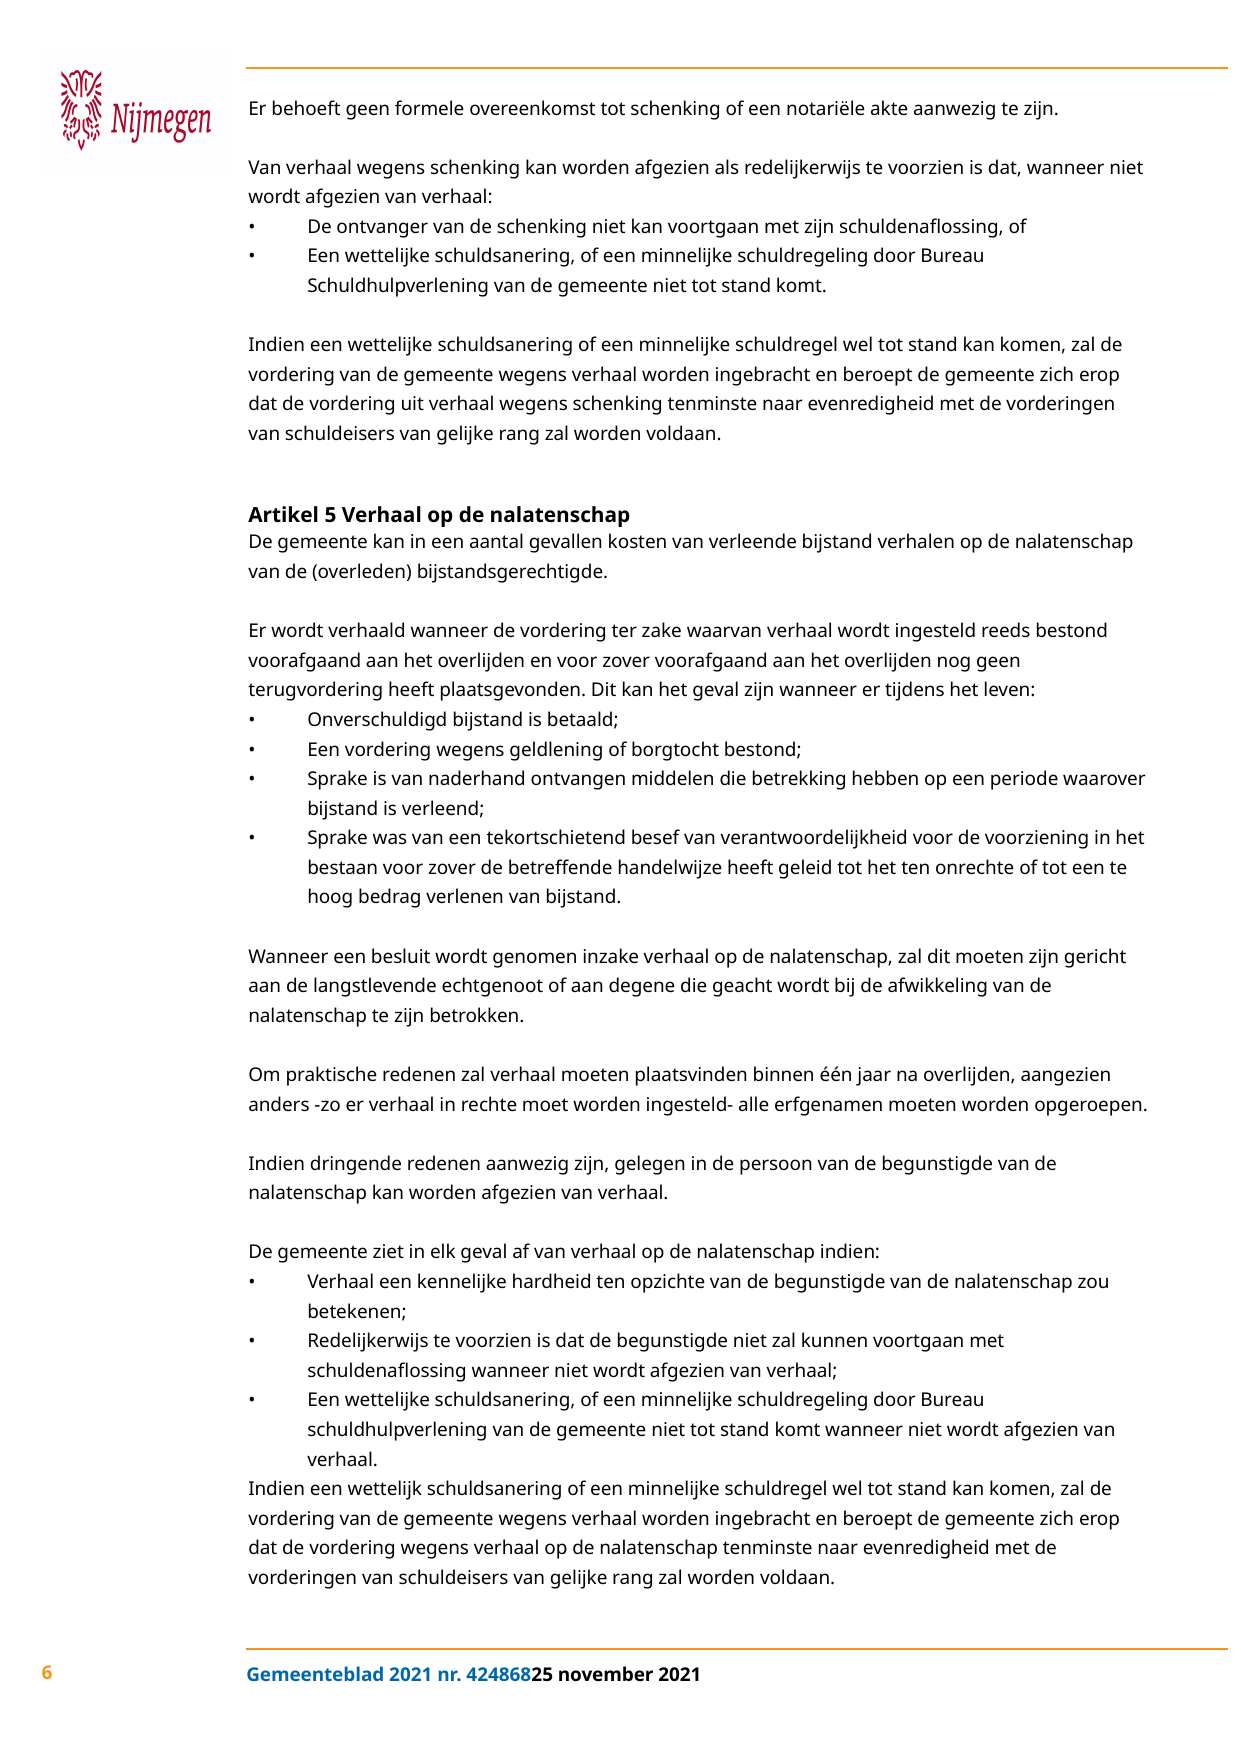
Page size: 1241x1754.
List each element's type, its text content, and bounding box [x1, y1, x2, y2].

list Redelijkerwijs te voorzien is dat de begunstigde niet zal kunnen voortgaan met schuldenaflossing wanneer niet wordt afgezien van verhaal; [248, 1327, 1152, 1383]
list Een wettelijke schuldsanering, of een minnelijke schuldregeling door Bureau Schuldhulpverlening van de gemeente niet tot stand komt. [248, 243, 1152, 298]
list Sprake was van een tekortschietend besef van verantwoordelijkheid voor de voorziening in het bestaan voor zover de betreffende handelwijze heeft geleid tot het ten onrechte of tot een te hoog bedrag verlenen van bijstand. [248, 824, 1152, 909]
text Van verhaal wegens schenking kan worden afgezien als redelijkerwijs te voorzien is dat, wanneer niet wordt afgezien van verhaal: [248, 154, 1152, 209]
text Indien een wettelijke schuldsanering of een minnelijke schuldregel wel tot stand kan komen, zal de vordering van de gemeente wegens verhaal worden ingebracht en beroept de gemeente zich erop dat de vordering uit verhaal wegens schenking tenminste naar evenredigheid met de vorderingen van schuldeisers van gelijke rang zal worden voldaan. [248, 331, 1152, 446]
list Onverschuldigd bijstand is betaald; [248, 706, 1152, 732]
text Indien dringende redenen aanwezig zijn, gelegen in de persoon van de begunstigde van de nalatenschap kan worden afgezien van verhaal. [248, 1150, 1152, 1205]
text Indien een wettelijk schuldsanering of een minnelijke schuldregel wel tot stand kan komen, zal de vordering van de gemeente wegens verhaal worden ingebracht en beroept de gemeente zich erop dat de vordering wegens verhaal op de nalatenschap tenminste naar evenredigheid met de vorderingen van schuldeisers van gelijke rang zal worden voldaan. [248, 1475, 1152, 1590]
list Sprake is van naderhand ontvangen middelen die betrekking hebben op een periode waarover bijstand is verleend; [248, 765, 1152, 821]
text Er wordt verhaald wanneer de vordering ter zake waarvan verhaal wordt ingesteld reeds bestond voorafgaand aan het overlijden en voor zover voorafgaand aan het overlijden nog geen terugvordering heeft plaatsgevonden. Dit kan het geval zijn wanneer er tijdens het leven: [248, 617, 1152, 702]
picture [41, 47, 231, 172]
list Verhaal een kennelijke hardheid ten opzichte van de begunstigde van de nalatenschap zou betekenen; [248, 1268, 1152, 1323]
list Een vordering wegens geldlening of borgtocht bestond; [248, 736, 1152, 761]
text Artikel 5 Verhaal op de nalatenschap [248, 500, 1152, 529]
text Om praktische redenen zal verhaal moeten plaatsvinden binnen één jaar na overlijden, aangezien anders -zo er verhaal in rechte moet worden ingesteld- alle erfgenamen moeten worden opgeroepen. [248, 1061, 1152, 1116]
text De gemeente kan in een aantal gevallen kosten van verleende bijstand verhalen op de nalatenschap van de (overleden) bijstandsgerechtigde. [248, 529, 1152, 584]
text De gemeente ziet in elk geval af van verhaal op de nalatenschap indien: [248, 1239, 1152, 1264]
text Er behoeft geen formele overeenkomst tot schenking of een notariële akte aanwezig te zijn. [248, 95, 1152, 121]
list Een wettelijke schuldsanering, of een minnelijke schuldregeling door Bureau schuldhulpverlening van de gemeente niet tot stand komt wanneer niet wordt afgezien van verhaal. [248, 1387, 1152, 1471]
text Wanneer een besluit wordt genomen inzake verhaal op de nalatenschap, zal dit moeten zijn gericht aan de langstlevende echtgenoot of aan degene die geacht wordt bij de afwikkeling van de nalatenschap te zijn betrokken. [248, 943, 1152, 1028]
list De ontvanger van de schenking niet kan voortgaan met zijn schuldenaflossing, of [248, 213, 1152, 239]
